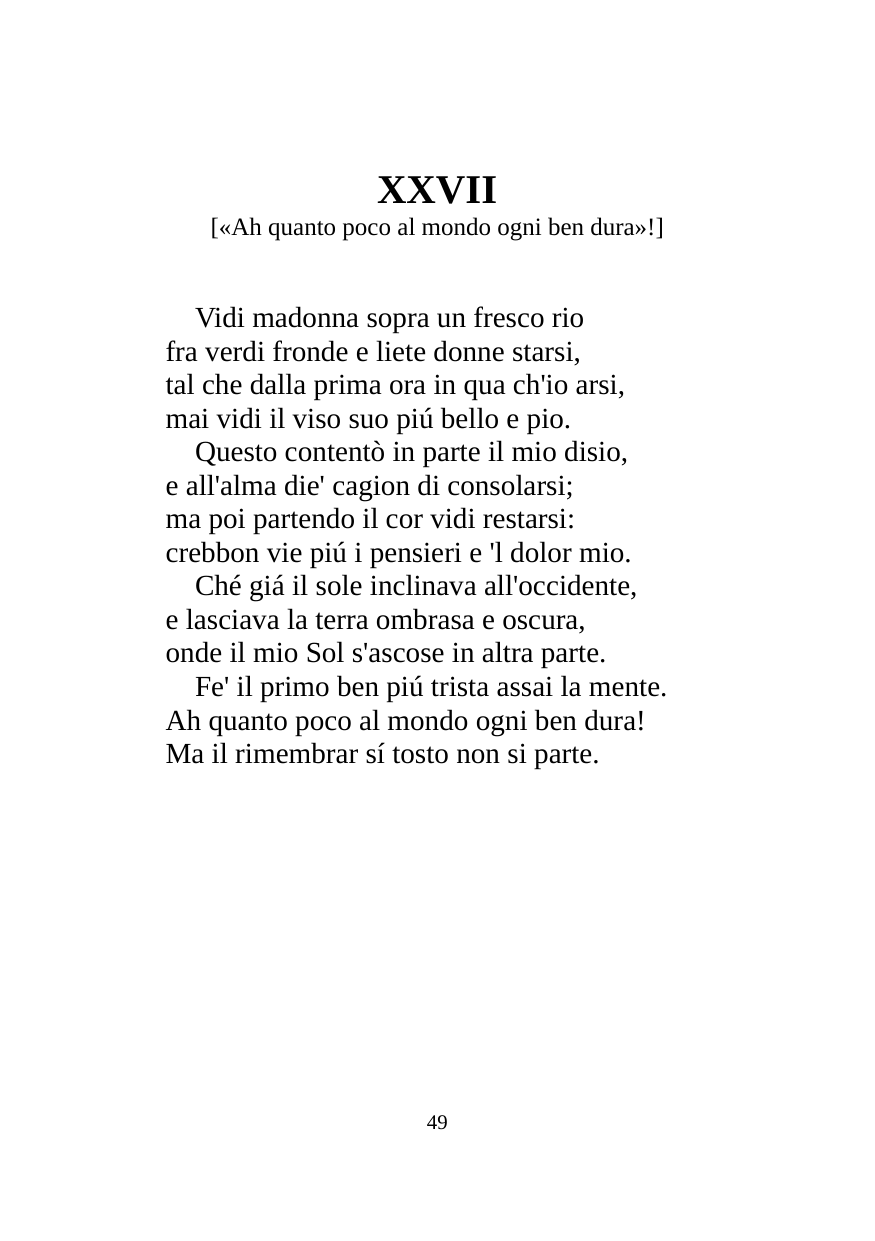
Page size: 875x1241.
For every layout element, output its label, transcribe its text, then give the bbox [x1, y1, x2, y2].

text Ché giá il sole inclinava all'occidente, e lasciava la terra ombrasa e oscura, onde il mio Sol s'ascose in altra parte. [165, 568, 768, 669]
subtitle XXVII [«Ah quanto poco al mondo ogni ben dura»!] [165, 165, 709, 241]
text Fe' il primo ben piú trista assai la mente. Ah quanto poco al mondo ogni ben dura! Ma il rimembrar sí tosto non si parte. [165, 669, 768, 770]
text Questo contentò in parte il mio disio, e all'alma die' cagion di consolarsi; ma poi partendo il cor vidi restarsi: crebbon vie piú i pensieri e 'l dolor mio. [165, 434, 768, 568]
text Vidi madonna sopra un fresco rio fra verdi fronde e liete donne starsi, tal che dalla prima ora in qua ch'io arsi, mai vidi il viso suo piú bello e pio. [165, 300, 768, 434]
